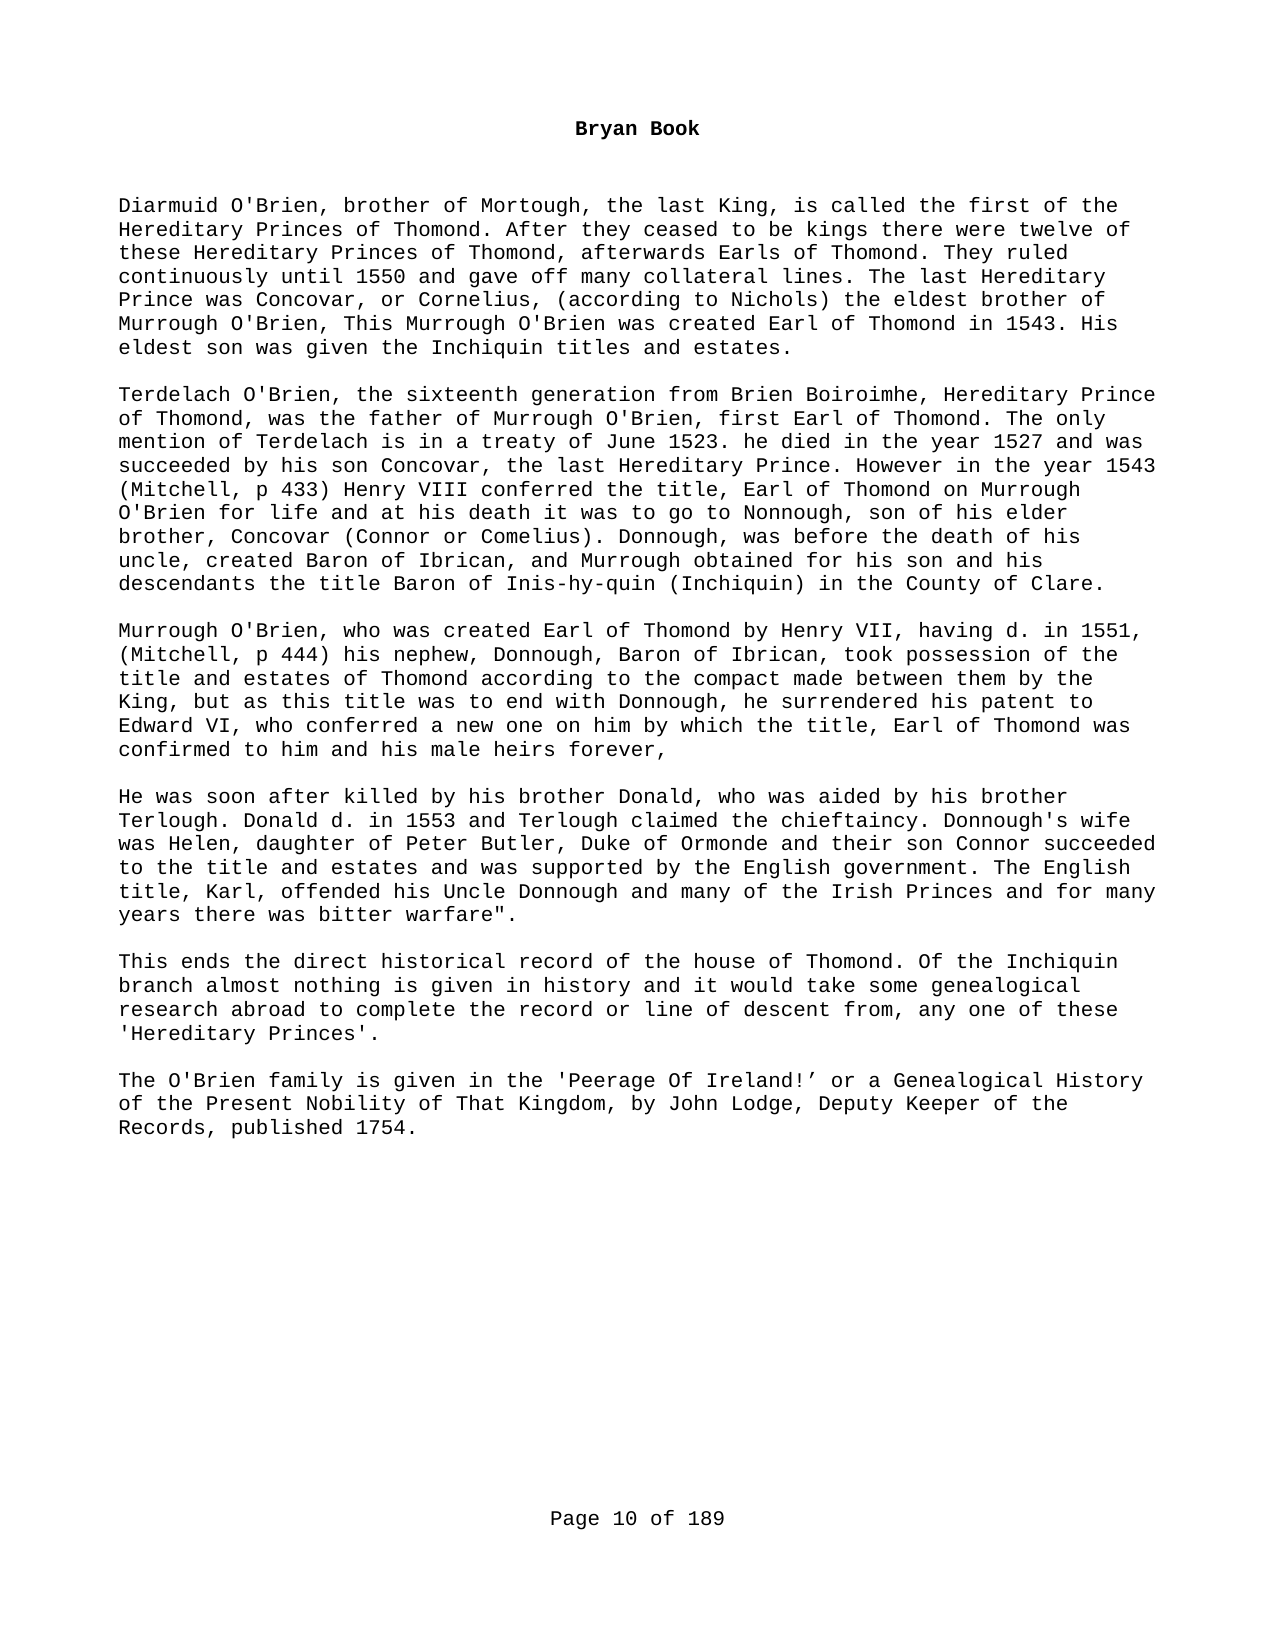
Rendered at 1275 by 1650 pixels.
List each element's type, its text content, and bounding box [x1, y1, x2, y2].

text He was soon after killed by his brother Donald, who was aided by his brother Terlough. Donald d. in 1553 and Terlough claimed the chieftaincy. Donnough's wife was Helen, daughter of Peter Butler, Duke of Ormonde and their son Connor succeeded to the title and estates and was supported by the English government. The English title, Karl, offended his Uncle Donnough and many of the Irish Princes and for many years there was bitter warfare". [118, 786, 1157, 928]
text The O'Brien family is given in the 'Peerage Of Ireland!’ or a Genealogical History of the Present Nobility of That Kingdom, by John Lodge, Deputy Keeper of the Records, published 1754. [118, 1070, 1157, 1141]
text Murrough O'Brien, who was created Earl of Thomond by Henry VII, having d. in 1551, (Mitchell, p 444) his nephew, Donnough, Baron of Ibrican, took possession of the title and estates of Thomond according to the compact made between them by the King, but as this title was to end with Donnough, he surrendered his patent to Edward VI, who conferred a new one on him by which the title, Earl of Thomond was confirmed to him and his male heirs forever, [118, 621, 1157, 762]
text Terdelach O'Brien, the sixteenth generation from Brien Boiroimhe, Hereditary Prince of Thomond, was the father of Murrough O'Brien, first Earl of Thomond. The only mention of Terdelach is in a treaty of June 1523. he died in the year 1527 and was succeeded by his son Concovar, the last Hereditary Prince. However in the year 1543 (Mitchell, p 433) Henry VIII conferred the title, Earl of Thomond on Murrough O'Brien for life and at his death it was to go to Nonnough, son of his elder brother, Concovar (Connor or Comelius). Donnough, was before the death of his uncle, created Baron of Ibrican, and Murrough obtained for his son and his descendants the title Baron of Inis-hy-quin (Inchiquin) in the County of Clare. [118, 384, 1157, 597]
text Diarmuid O'Brien, brother of Mortough, the last King, is called the first of the Hereditary Princes of Thomond. After they ceased to be kings there were twelve of these Hereditary Princes of Thomond, afterwards Earls of Thomond. They ruled continuously until 1550 and gave off many collateral lines. The last Hereditary Prince was Concovar, or Cornelius, (according to Nichols) the eldest brother of Murrough O'Brien, This Murrough O'Brien was created Earl of Thomond in 1543. His eldest son was given the Inchiquin titles and estates. [118, 195, 1157, 360]
text This ends the direct historical record of the house of Thomond. Of the Inchiquin branch almost nothing is given in history and it would take some genealogical research abroad to complete the record or line of descent from, any one of these 'Hereditary Princes'. [118, 952, 1157, 1046]
